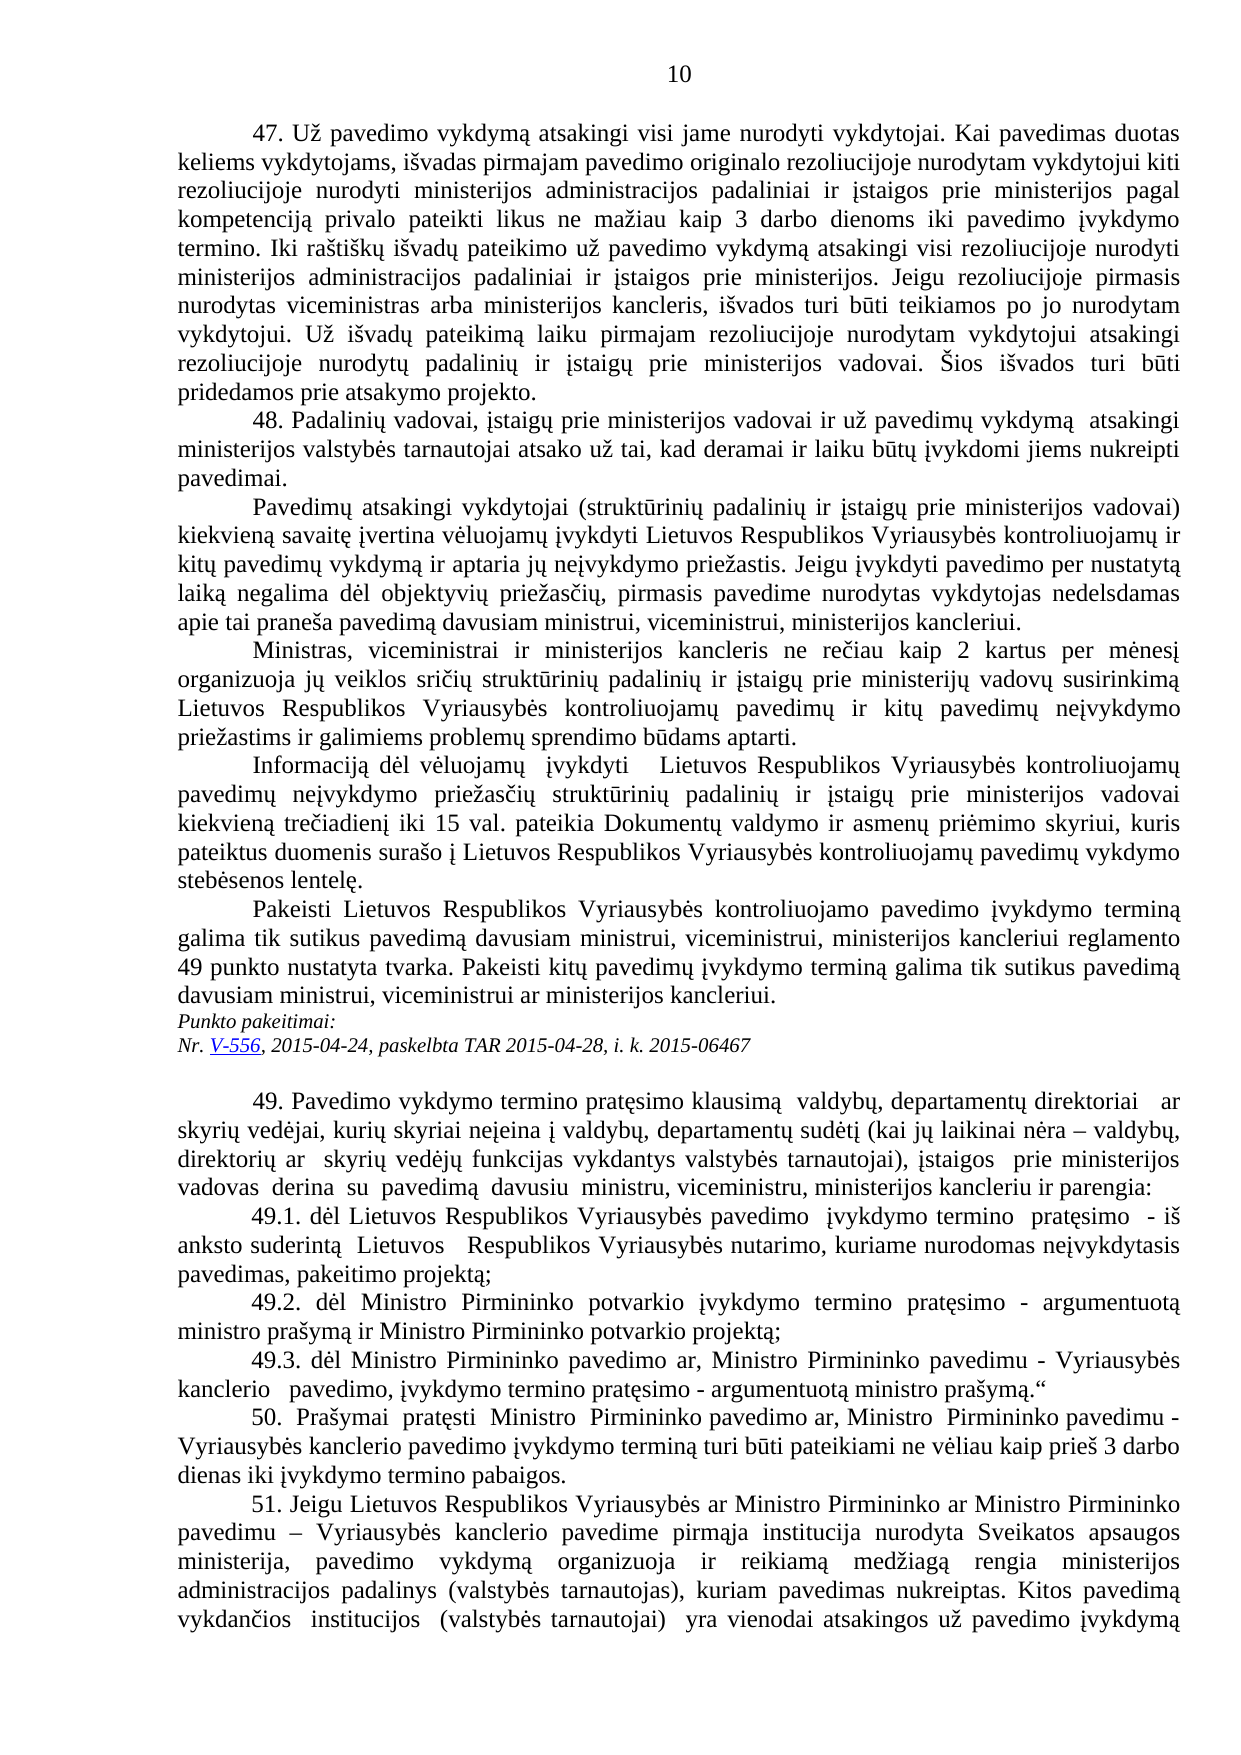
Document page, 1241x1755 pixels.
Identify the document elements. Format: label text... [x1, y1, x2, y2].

text Ministras, viceministrai ir ministerijos kancleris ne rečiau kaip 2 kartus per mėnesį organizuoja jų veiklos sričių struktūrinių padalinių ir įstaigų prie ministerijų vadovų susirinkimą Lietuvos Respublikos Vyriausybės kontroliuojamų pavedimų ir kitų pavedimų neįvykdymo priežastims ir galimiems problemų sprendimo būdams aptarti. [177, 636, 1181, 751]
text Nr. V-556, 2015-04-24, paskelbta TAR 2015-04-28, i. k. 2015-06467 [177, 1033, 1181, 1057]
text 49.1. dėl Lietuvos Respublikos Vyriausybės pavedimo įvykdymo termino pratęsimo - iš anksto suderintą Lietuvos Respublikos Vyriausybės nutarimo, kuriame nurodomas neįvykdytasis pavedimas, pakeitimo projektą; [177, 1201, 1181, 1287]
text 49.3. dėl Ministro Pirmininko pavedimo ar, Ministro Pirmininko pavedimu - Vyriausybės kanclerio pavedimo, įvykdymo termino pratęsimo - argumentuotą ministro prašymą.“ [177, 1345, 1181, 1402]
text Punkto pakeitimai: [177, 1009, 1181, 1033]
text 49. Pavedimo vykdymo termino pratęsimo klausimą valdybų, departamentų direktoriai ar skyrių vedėjai, kurių skyriai neįeina į valdybų, departamentų sudėtį (kai jų laikinai nėra – valdybų, direktorių ar skyrių vedėjų funkcijas vykdantys valstybės tarnautojai), įstaigos prie ministerijos vadovas derina su pavedimą davusiu ministru, viceministru, ministerijos kancleriu ir parengia: [177, 1086, 1181, 1201]
text 49.2. dėl Ministro Pirmininko potvarkio įvykdymo termino pratęsimo - argumentuotą ministro prašymą ir Ministro Pirmininko potvarkio projektą; [177, 1287, 1181, 1345]
text 51. Jeigu Lietuvos Respublikos Vyriausybės ar Ministro Pirmininko ar Ministro Pirmininko pavedimu – Vyriausybės kanclerio pavedime pirmąja institucija nurodyta Sveikatos apsaugos ministerija, pavedimo vykdymą organizuoja ir reikiamą medžiagą rengia ministerijos administracijos padalinys (valstybės tarnautojas), kuriam pavedimas nukreiptas. Kitos pavedimą vykdančios institucijos (valstybės tarnautojai) yra vienodai atsakingos už pavedimo įvykdymą [177, 1489, 1181, 1632]
text Pavedimų atsakingi vykdytojai (struktūrinių padalinių ir įstaigų prie ministerijos vadovai) kiekvieną savaitę įvertina vėluojamų įvykdyti Lietuvos Respublikos Vyriausybės kontroliuojamų ir kitų pavedimų vykdymą ir aptaria jų neįvykdymo priežastis. Jeigu įvykdyti pavedimo per nustatytą laiką negalima dėl objektyvių priežasčių, pirmasis pavedime nurodytas vykdytojas nedelsdamas apie tai praneša pavedimą davusiam ministrui, viceministrui, ministerijos kancleriui. [177, 492, 1181, 636]
text 48. Padalinių vadovai, įstaigų prie ministerijos vadovai ir už pavedimų vykdymą atsakingi ministerijos valstybės tarnautojai atsako už tai, kad deramai ir laiku būtų įvykdomi jiems nukreipti pavedimai. [177, 406, 1181, 492]
text Informaciją dėl vėluojamų įvykdyti Lietuvos Respublikos Vyriausybės kontroliuojamų pavedimų neįvykdymo priežasčių struktūrinių padalinių ir įstaigų prie ministerijos vadovai kiekvieną trečiadienį iki 15 val. pateikia Dokumentų valdymo ir asmenų priėmimo skyriui, kuris pateiktus duomenis surašo į Lietuvos Respublikos Vyriausybės kontroliuojamų pavedimų vykdymo stebėsenos lentelę. [177, 751, 1181, 894]
text 50. Prašymai pratęsti Ministro Pirmininko pavedimo ar, Ministro Pirmininko pavedimu - Vyriausybės kanclerio pavedimo įvykdymo terminą turi būti pateikiami ne vėliau kaip prieš 3 darbo dienas iki įvykdymo termino pabaigos. [177, 1402, 1181, 1489]
text Pakeisti Lietuvos Respublikos Vyriausybės kontroliuojamo pavedimo įvykdymo terminą galima tik sutikus pavedimą davusiam ministrui, viceministrui, ministerijos kancleriui reglamento 49 punkto nustatyta tvarka. Pakeisti kitų pavedimų įvykdymo terminą galima tik sutikus pavedimą davusiam ministrui, viceministrui ar ministerijos kancleriui. [177, 894, 1181, 1009]
text 47. Už pavedimo vykdymą atsakingi visi jame nurodyti vykdytojai. Kai pavedimas duotas keliems vykdytojams, išvadas pirmajam pavedimo originalo rezoliucijoje nurodytam vykdytojui kiti rezoliucijoje nurodyti ministerijos administracijos padaliniai ir įstaigos prie ministerijos pagal kompetenciją privalo pateikti likus ne mažiau kaip 3 darbo dienoms iki pavedimo įvykdymo termino. Iki raštiškų išvadų pateikimo už pavedimo vykdymą atsakingi visi rezoliucijoje nurodyti ministerijos administracijos padaliniai ir įstaigos prie ministerijos. Jeigu rezoliucijoje pirmasis nurodytas viceministras arba ministerijos kancleris, išvados turi būti teikiamos po jo nurodytam vykdytojui. Už išvadų pateikimą laiku pirmajam rezoliucijoje nurodytam vykdytojui atsakingi rezoliucijoje nurodytų padalinių ir įstaigų prie ministerijos vadovai. Šios išvados turi būti pridedamos prie atsakymo projekto. [177, 118, 1181, 406]
